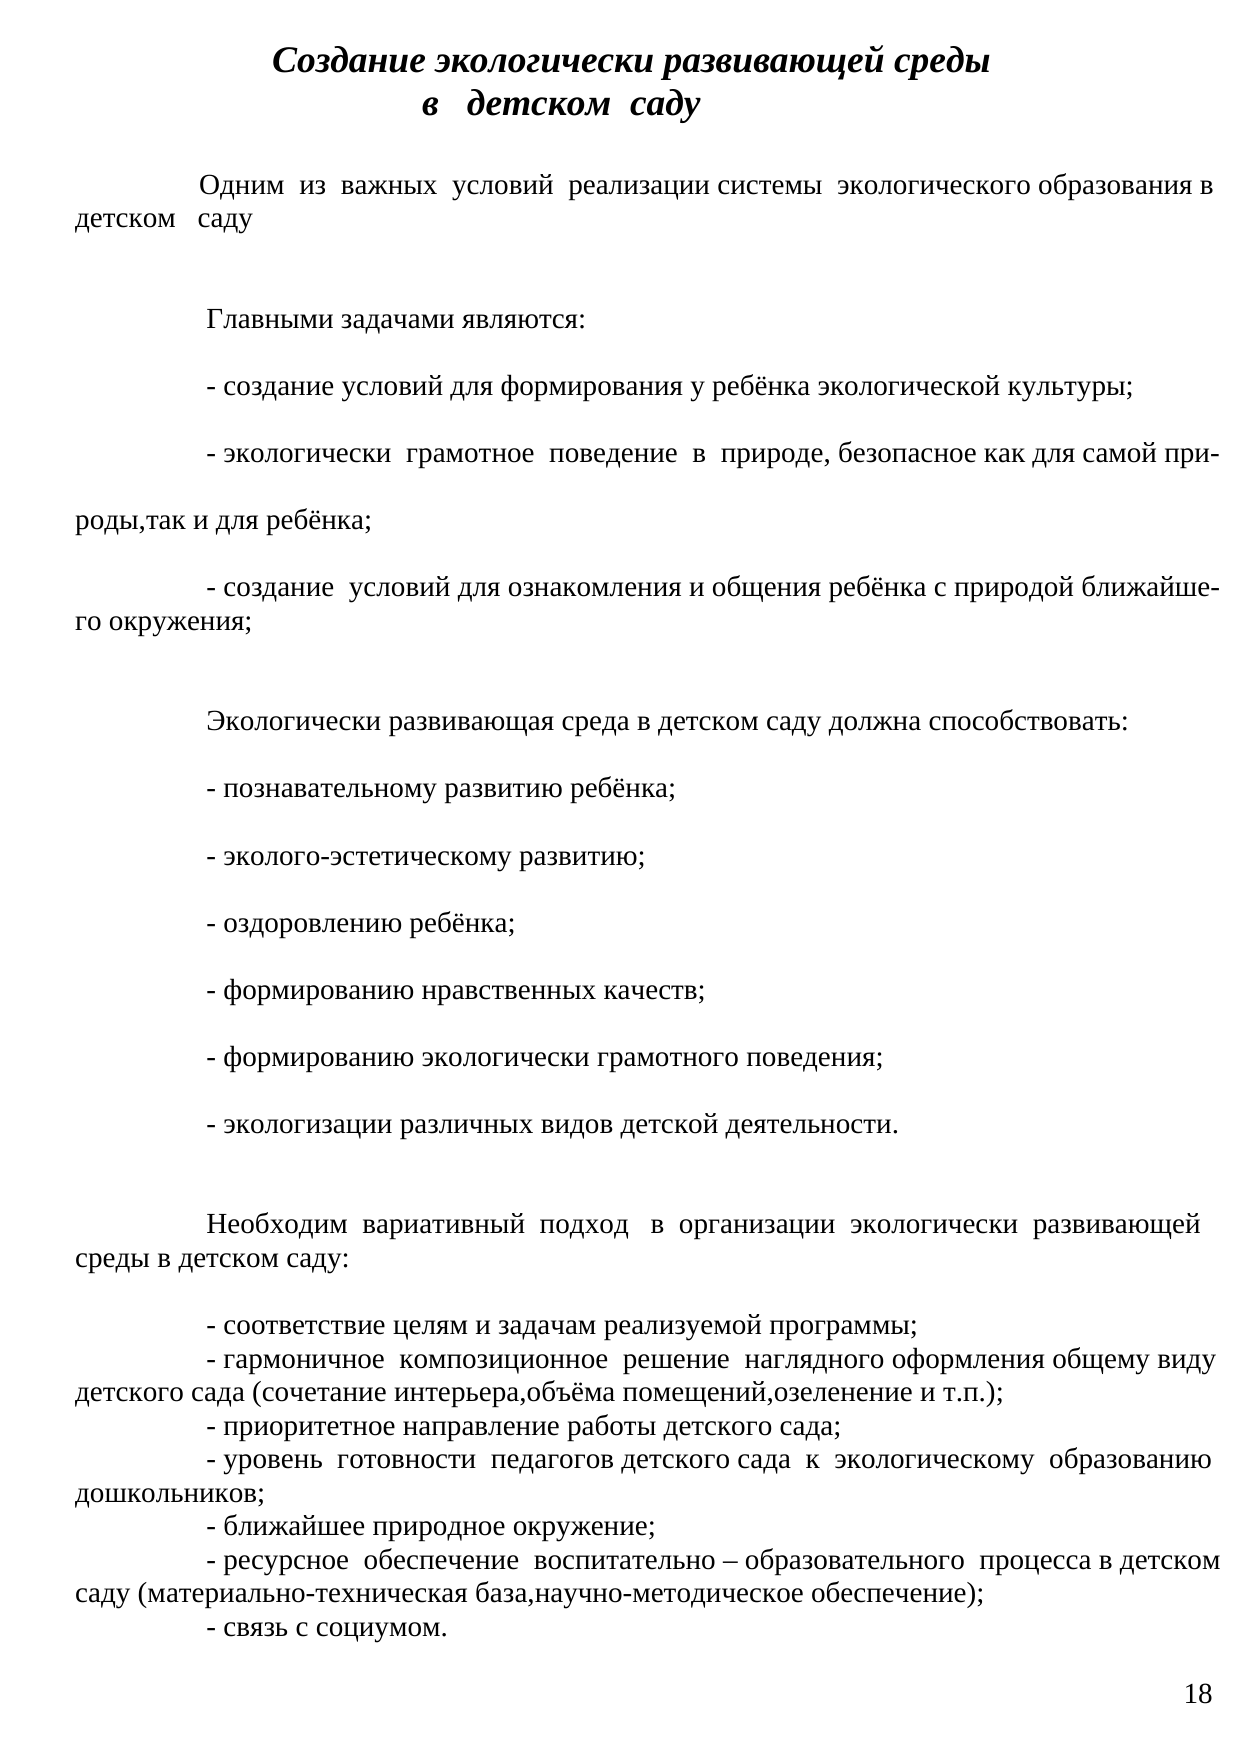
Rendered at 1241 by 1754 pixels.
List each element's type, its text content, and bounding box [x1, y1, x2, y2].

text детского сада (сочетание интерьера,объёма помещений,озеленение и т.п.); [75, 1374, 1225, 1408]
text - уровень готовности педагогов детского сада к экологическому образованию [75, 1441, 1225, 1475]
text - оздоровлению ребёнка; [75, 905, 1225, 938]
text - экологизации различных видов детской деятельности. [75, 1106, 1225, 1139]
text - ресурсное обеспечение воспитательно – образовательного процесса в детском [75, 1542, 1225, 1576]
text Главными задачами являются: [75, 301, 1225, 334]
text Одним из важных условий реализации системы экологического образования в [75, 167, 1225, 200]
text - ближайшее природное окружение; [75, 1508, 1225, 1542]
text саду (материально-техническая база,научно-методическое обеспечение); [75, 1576, 1225, 1609]
text го окружения; [75, 603, 1225, 636]
text 18 [75, 1676, 1225, 1710]
text в детском саду [75, 81, 1225, 124]
text - связь с социумом. [75, 1609, 1225, 1643]
text - эколого-эстетическому развитию; [75, 838, 1225, 871]
text Создание экологически развивающей среды [75, 37, 1225, 81]
text - создание условий для формирования у ребёнка экологической культуры; [75, 368, 1225, 402]
text - познавательному развитию ребёнка; [75, 771, 1225, 804]
text роды,так и для ребёнка; [75, 502, 1225, 536]
text Экологически развивающая среда в детском саду должна способствовать: [75, 703, 1225, 737]
text дошкольников; [75, 1475, 1225, 1508]
text - создание условий для ознакомления и общения ребёнка с природой ближайше- [75, 569, 1225, 603]
text - формированию нравственных качеств; [75, 972, 1225, 1005]
text - экологически грамотное поведение в природе, безопасное как для самой при- [75, 435, 1225, 469]
text - гармоничное композиционное решение наглядного оформления общему виду [75, 1341, 1225, 1374]
text детском саду [75, 200, 1225, 234]
text - формированию экологически грамотного поведения; [75, 1039, 1225, 1072]
text - соответствие целям и задачам реализуемой программы; [75, 1307, 1225, 1341]
text - приоритетное направление работы детского сада; [75, 1408, 1225, 1441]
text Необходим вариативный подход в организации экологически развивающей среды в детском саду: [75, 1207, 1225, 1274]
